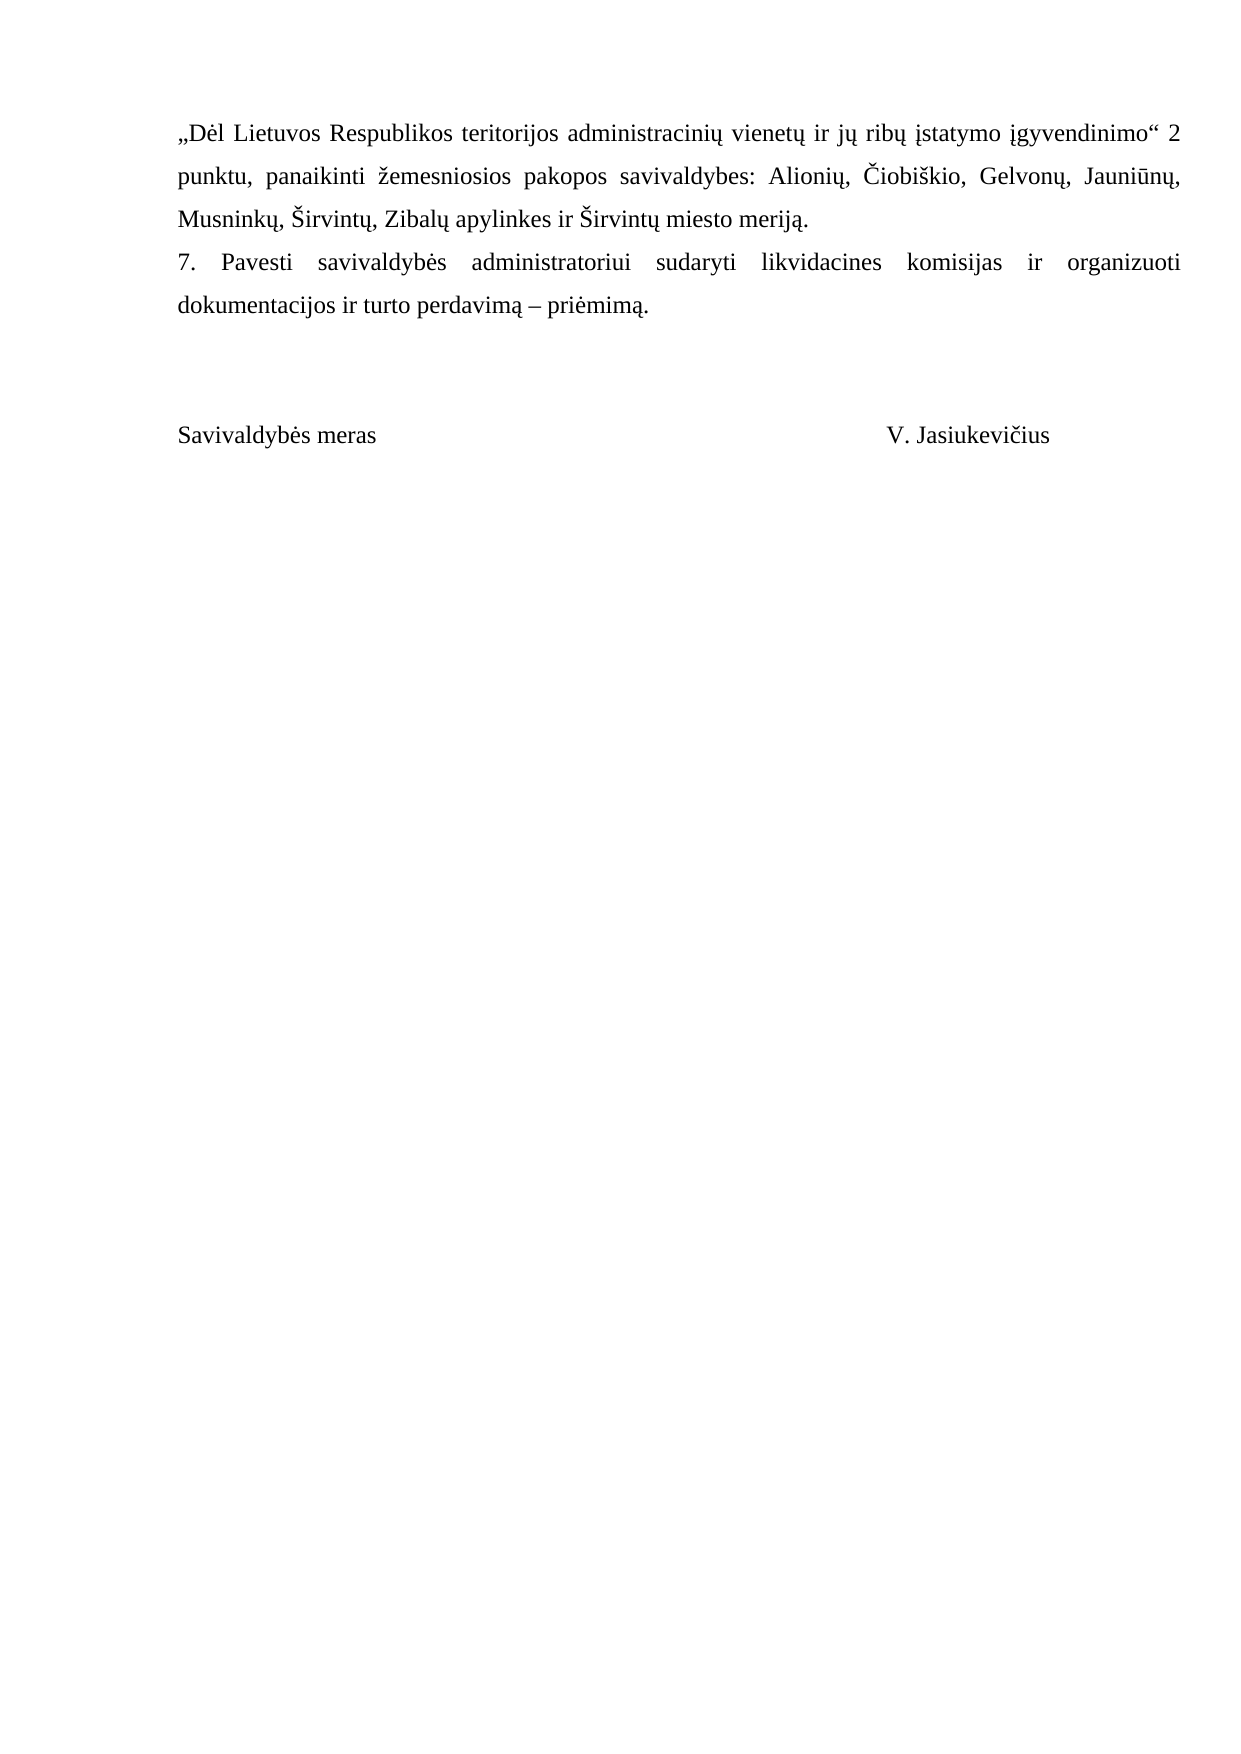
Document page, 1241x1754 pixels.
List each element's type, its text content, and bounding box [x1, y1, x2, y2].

text Savivaldybės meras V. Jasiukevičius [177, 420, 1181, 449]
text „Dėl Lietuvos Respublikos teritorijos administracinių vienetų ir jų ribų įstatymo įgyvendinimo“ 2 punktu, panaikinti žemesniosios pakopos savivaldybes: Alionių, Čiobiškio, Gelvonų, Jauniūnų, Musninkų, Širvintų, Zibalų apylinkes ir Širvintų miesto meriją. [177, 118, 1181, 233]
text 7. Pavesti savivaldybės administratoriui sudaryti likvidacines komisijas ir organizuoti dokumentacijos ir turto perdavimą – priėmimą. [177, 247, 1181, 319]
